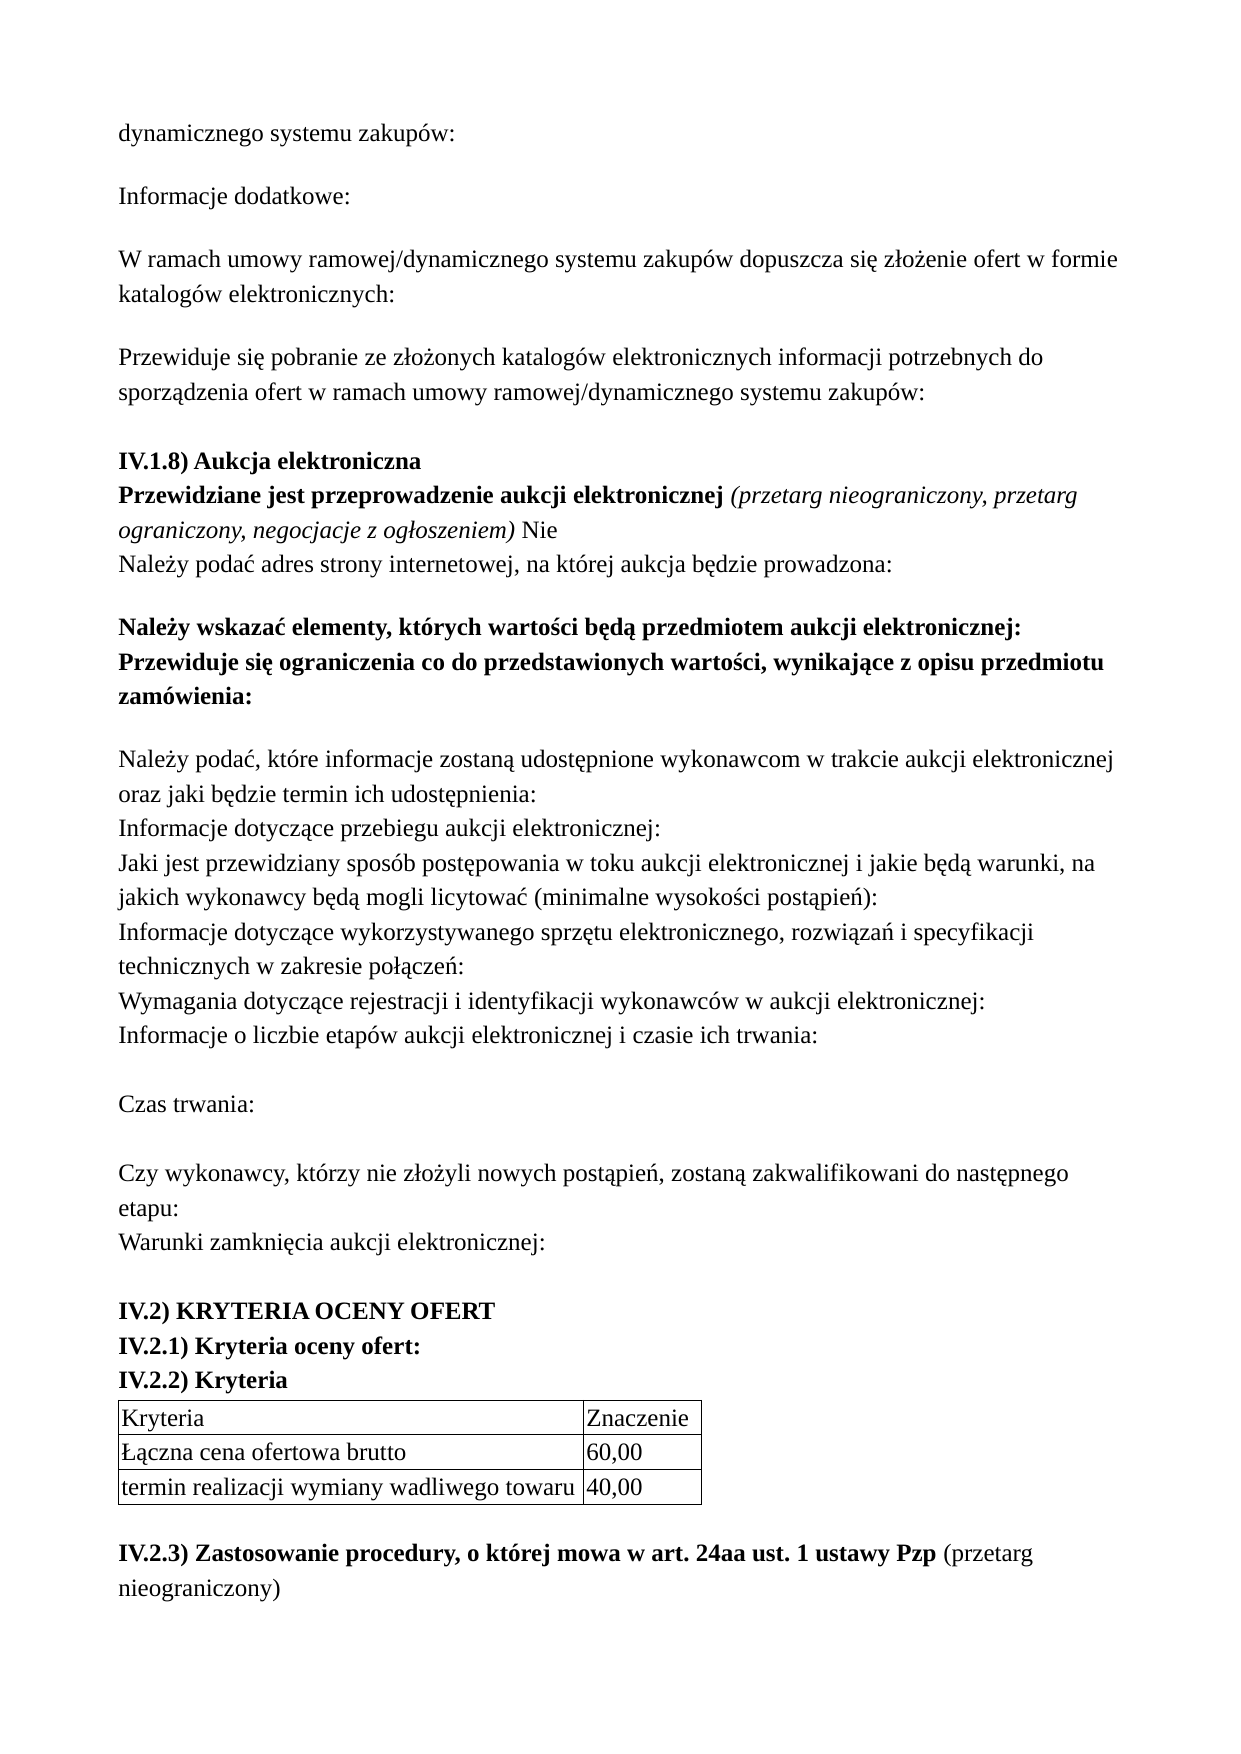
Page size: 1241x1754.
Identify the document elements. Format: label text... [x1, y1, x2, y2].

text IV.1.8) Aukcja elektroniczna Przewidziane jest przeprowadzenie aukcji elektronicznej (przetarg nieograniczony, przetarg ograniczony, negocjacje z ogłoszeniem) Nie Należy podać adres strony internetowej, na której aukcja będzie prowadzona: Należy wskazać elementy, których wartości będą przedmiotem aukcji elektronicznej: Przewiduje się ograniczenia co do przedstawionych wartości, wynikające z opisu przedmiotu zamówienia: Należy podać, które informacje zostaną udostępnione wykonawcom w trakcie aukcji elektronicznej oraz jaki będzie termin ich udostępnienia: Informacje dotyczące przebiegu aukcji elektronicznej: Jaki jest przewidziany sposób postępowania w toku aukcji elektronicznej i jakie będą warunki, na jakich wykonawcy będą mogli licytować (minimalne wysokości postąpień): Informacje dotyczące wykorzystywanego sprzętu elektronicznego, rozwiązań i specyfikacji technicznych w zakresie połączeń: Wymagania dotyczące rejestracji i identyfikacji wykonawców w aukcji elektronicznej: Informacje o liczbie etapów aukcji elektronicznej i czasie ich trwania: [118, 411, 1122, 1049]
text dynamicznego systemu zakupów: Informacje dodatkowe: W ramach umowy ramowej/dynamicznego systemu zakupów dopuszcza się złożenie ofert w formie katalogów elektronicznych: Przewiduje się pobranie ze złożonych katalogów elektronicznych informacji potrzebnych do sporządzenia ofert w ramach umowy ramowej/dynamicznego systemu zakupów: [118, 118, 1122, 406]
table_cell 40,00 [584, 1470, 701, 1504]
table_cell termin realizacji wymiany wadliwego towaru [119, 1470, 583, 1504]
text Czas trwania: Czy wykonawcy, którzy nie złożyli nowych postąpień, zostaną zakwalifikowani do następnego etapu: Warunki zamknięcia aukcji elektronicznej: [118, 1055, 1122, 1256]
table_cell 60,00 [584, 1435, 701, 1469]
table_header Kryteria [119, 1401, 583, 1434]
text IV.2) KRYTERIA OCENY OFERT IV.2.1) Kryteria oceny ofert: IV.2.2) Kryteria [118, 1262, 1122, 1394]
table_cell Łączna cena ofertowa brutto [119, 1435, 583, 1469]
text IV.2.3) Zastosowanie procedury, o której mowa w art. 24aa ust. 1 ustawy Pzp (przetarg nieograniczony) [118, 1504, 1122, 1602]
table_header Znaczenie [584, 1401, 701, 1434]
